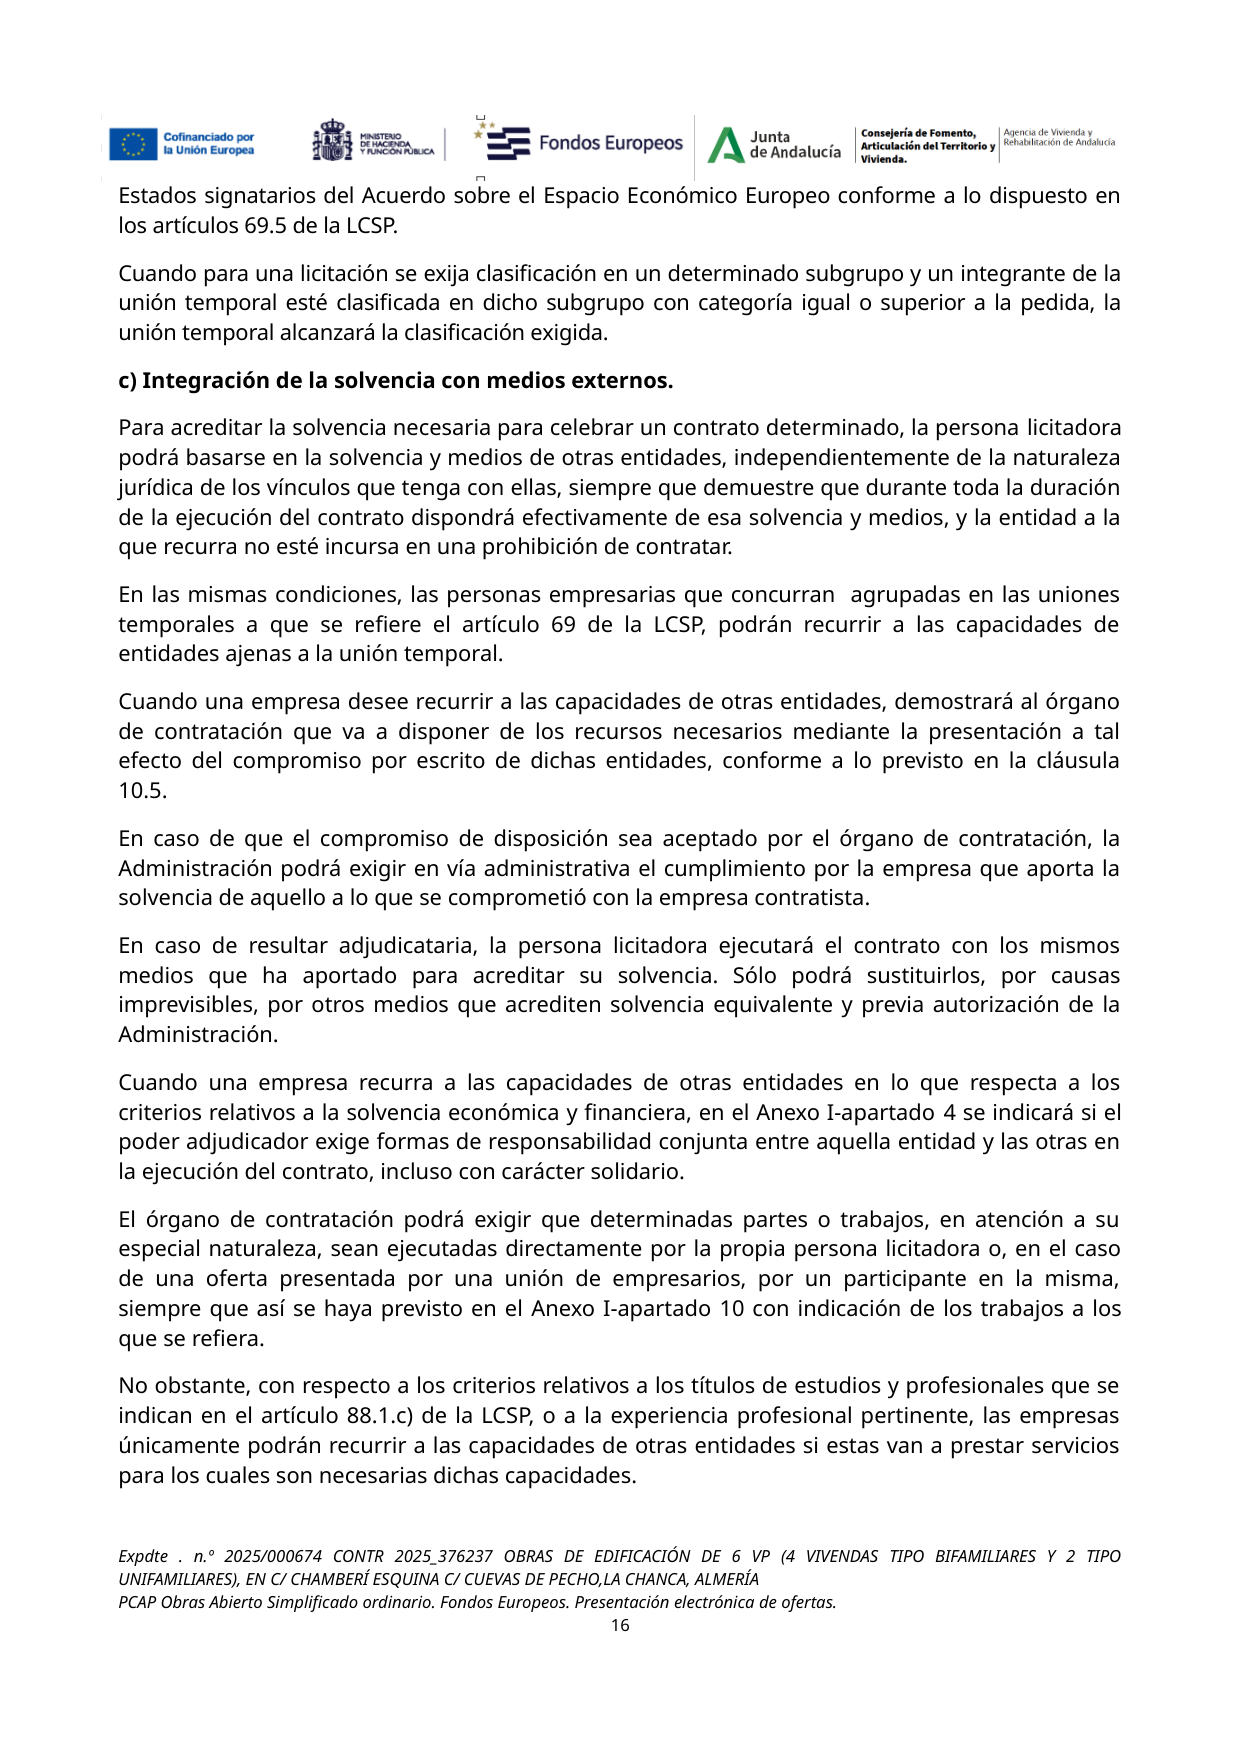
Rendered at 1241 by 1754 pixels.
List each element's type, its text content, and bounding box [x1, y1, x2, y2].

text En caso de resultar adjudicataria, la persona licitadora ejecutará el contrato con los mismos medios que ha aportado para acreditar su solvencia. Sólo podrá sustituirlos, por causas imprevisibles, por otros medios que acrediten solvencia equivalente y previa autorización de la Administración. [118, 930, 1122, 1049]
text Cuando para una licitación se exija clasificación en un determinado subgrupo y un integrante de la unión temporal esté clasificada en dicho subgrupo con categoría igual o superior a la pedida, la unión temporal alcanzará la clasificación exigida. [118, 257, 1122, 347]
text Para acreditar la solvencia necesaria para celebrar un contrato determinado, la persona licitadora podrá basarse en la solvencia y medios de otras entidades, independientemente de la naturaleza jurídica de los vínculos que tenga con ellas, siempre que demuestre que durante toda la duración de la ejecución del contrato dispondrá efectivamente de esa solvencia y medios, y la entidad a la que recurra no esté incursa en una prohibición de contratar. [118, 412, 1122, 561]
text En caso de que el compromiso de disposición sea aceptado por el órgano de contratación, la Administración podrá exigir en vía administrativa el cumplimiento por la empresa que aporta la solvencia de aquello a lo que se comprometió con la empresa contratista. [118, 823, 1122, 912]
text Estados signatarios del Acuerdo sobre el Espacio Económico Europeo conforme a lo dispuesto en los artículos 69.5 de la LCSP. [118, 181, 1122, 240]
text En las mismas condiciones, las personas empresarias que concurran agrupadas en las uniones temporales a que se refiere el artículo 69 de la LCSP, podrán recurrir a las capacidades de entidades ajenas a la unión temporal. [118, 579, 1122, 668]
text El órgano de contratación podrá exigir que determinadas partes o trabajos, en atención a su especial naturaleza, sean ejecutadas directamente por la propia persona licitadora o, en el caso de una oferta presentada por una unión de empresarios, por un participante en la misma, siempre que así se haya previsto en el Anexo I-apartado 10 con indicación de los trabajos a los que se refiera. [118, 1203, 1122, 1352]
text No obstante, con respecto a los criterios relativos a los títulos de estudios y profesionales que se indican en el artículo 88.1.c) de la LCSP, o a la experiencia profesional pertinente, las empresas únicamente podrán recurrir a las capacidades de otras entidades si estas van a prestar servicios para los cuales son necesarias dichas capacidades. [118, 1370, 1122, 1489]
text Cuando una empresa recurra a las capacidades de otras entidades en lo que respecta a los criterios relativos a la solvencia económica y financiera, en el Anexo I-apartado 4 se indicará si el poder adjudicador exige formas de responsabilidad conjunta entre aquella entidad y las otras en la ejecución del contrato, incluso con carácter solidario. [118, 1067, 1122, 1186]
text c) Integración de la solvencia con medios externos. [118, 364, 1122, 394]
text Cuando una empresa desee recurrir a las capacidades de otras entidades, demostrará al órgano de contratación que va a disponer de los recursos necesarios mediante la presentación a tal efecto del compromiso por escrito de dichas entidades, conforme a lo previsto en la cláusula 10.5. [118, 686, 1122, 805]
picture [101, 112, 1128, 181]
